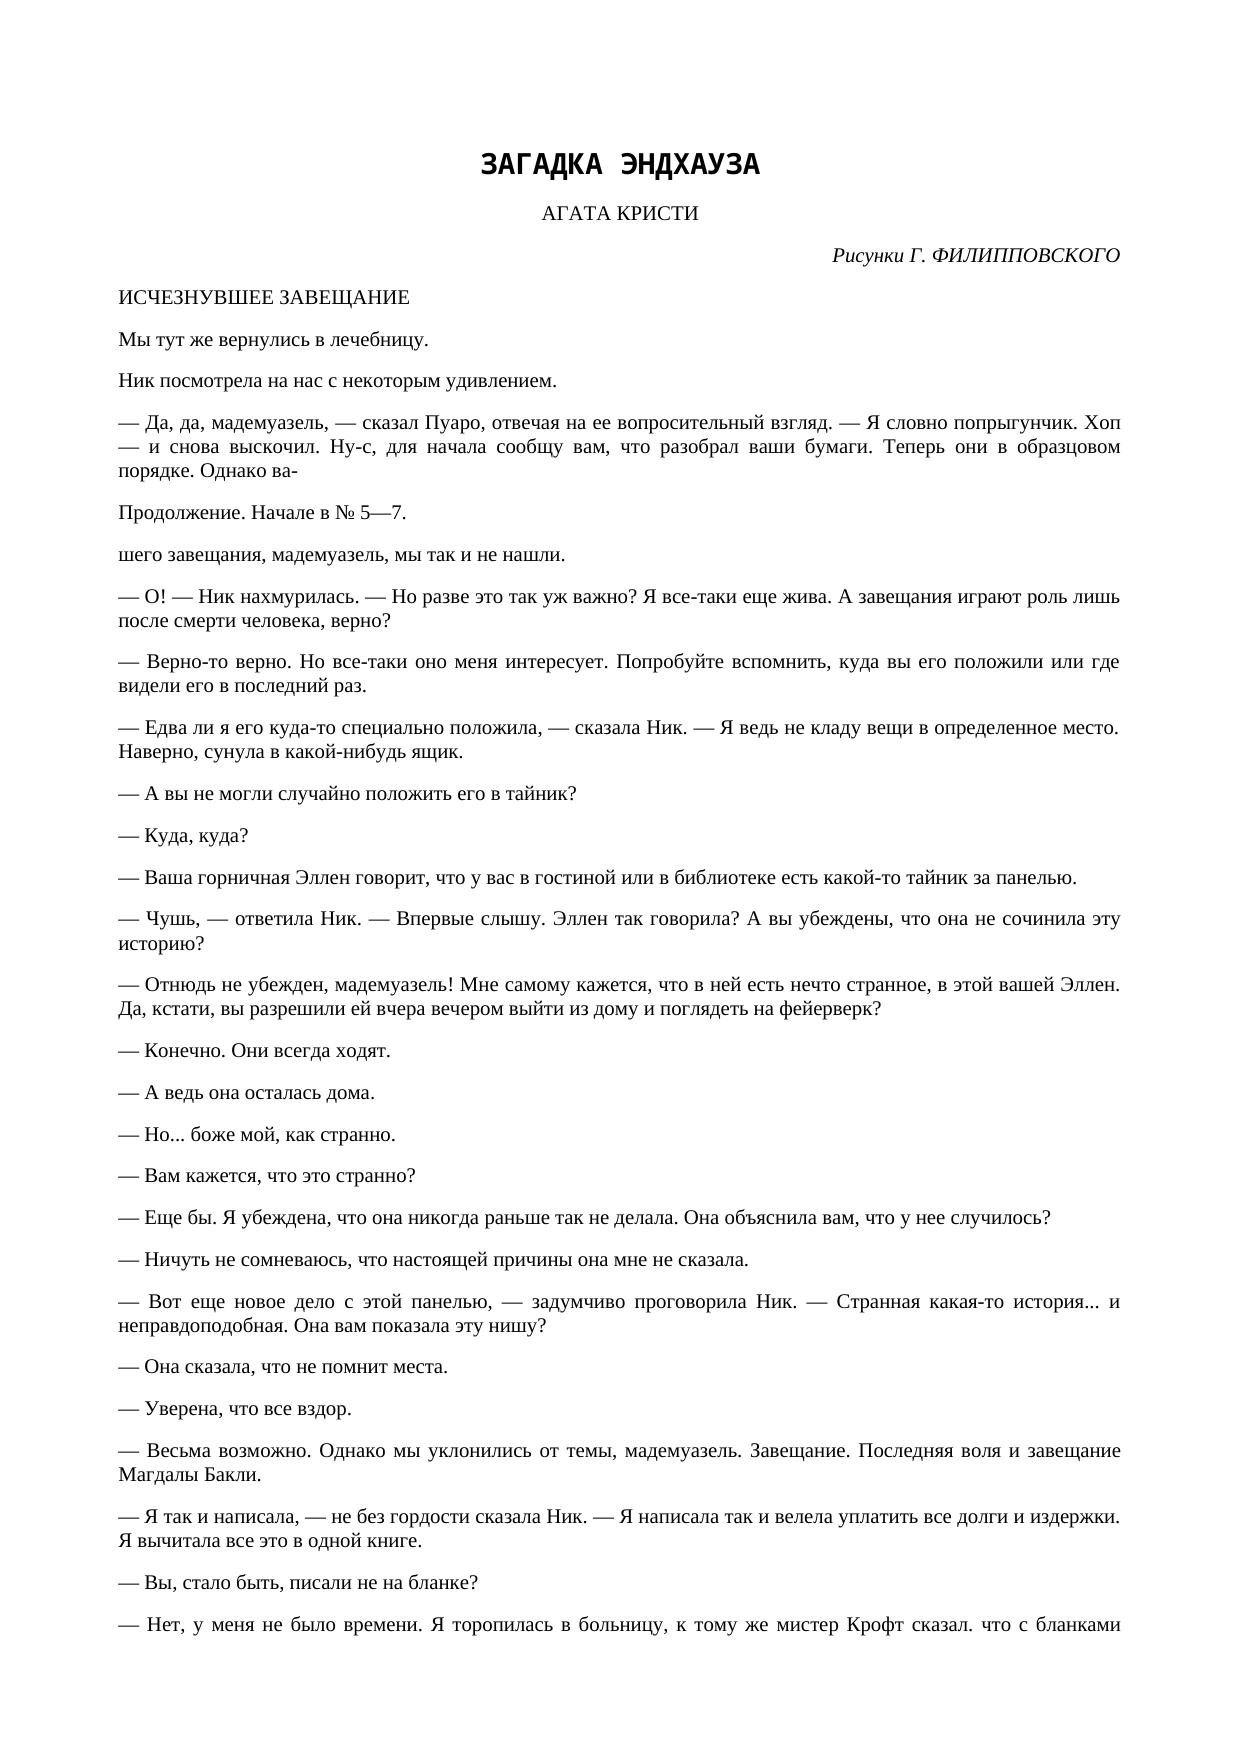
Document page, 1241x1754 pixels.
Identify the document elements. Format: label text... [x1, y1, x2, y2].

text — Куда, куда? [118, 823, 1122, 847]
text Мы тут же вернулись в лечебницу. [118, 327, 1122, 351]
text Продолжение. Начале в № 5—7. [118, 500, 1122, 524]
text Рисунки Г. ФИЛИППОВСКОГО [118, 243, 1122, 267]
text — А вы не могли случайно положить его в тайник? [118, 781, 1122, 805]
text — А ведь она осталась дома. [118, 1080, 1122, 1104]
text Ник посмотрела на нас с некоторым удивлением. [118, 368, 1122, 392]
text — Нет, у меня не было времени. Я торопилась в больницу, к тому же мистер Крофт сказал. что с бланками [118, 1611, 1122, 1636]
text — Я так и написала, — не без гордости сказала Ник. — Я написала так и велела уплатить все долги и издержки. Я вычитала все это в одной книге. [118, 1504, 1122, 1552]
text — Ничуть не сомневаюсь, что настоящей причины она мне не сказала. [118, 1247, 1122, 1271]
text — Конечно. Они всегда ходят. [118, 1038, 1122, 1062]
text — Чушь, — ответила Ник. — Впервые слышу. Эллен так говорила? А вы убеждены, что она не сочинила эту историю? [118, 906, 1122, 954]
text — Вот еще новое дело с этой панелью, — задумчиво проговорила Ник. — Странная какая-то история... и неправдоподобная. Она вам показала эту нишу? [118, 1289, 1122, 1337]
text — Отнюдь не убежден, мадемуазель! Мне самому кажется, что в ней есть нечто странное, в этой вашей Эллен. Да, кстати, вы разрешили ей вчера вечером выйти из дому и поглядеть на фейерверк? [118, 972, 1122, 1020]
subtitle ЗАГАДКА ЭНДХАУЗА [118, 143, 1122, 183]
text — Уверена, что все вздор. [118, 1396, 1122, 1420]
text — Весьма возможно. Однако мы уклонились от темы, мадемуазель. Завещание. Последняя воля и завещание Магдалы Бакли. [118, 1438, 1122, 1486]
text — Да, да, мадемуазель, — сказал Пуаро, отвечая на ее вопросительный взгляд. — Я словно попрыгунчик. Хоп — и снова выскочил. Ну-с, для начала сообщу вам, что разобрал ваши бумаги. Теперь они в образцовом порядке. Однако ва- [118, 410, 1122, 482]
text шего завещания, мадемуазель, мы так и не нашли. [118, 542, 1122, 566]
text — Ваша горничная Эллен говорит, что у вас в гостиной или в библиотеке есть какой-то тайник за панелью. [118, 864, 1122, 889]
text — Вы, стало быть, писали не на бланке? [118, 1570, 1122, 1594]
text АГАТА КРИСТИ [118, 201, 1122, 225]
text — Верно-то верно. Но все-таки оно меня интересует. Попробуйте вспомнить, куда вы его положили или где видели его в последний раз. [118, 649, 1122, 697]
text — О! — Ник нахмурилась. — Но разве это так уж важно? Я все-таки еще жива. А завещания играют роль лишь после смерти человека, верно? [118, 583, 1122, 632]
text — Едва ли я его куда-то специально положила, — сказала Ник. — Я ведь не кладу вещи в определенное место. Наверно, сунула в какой-нибудь ящик. [118, 715, 1122, 763]
text ИСЧЕЗНУВШЕЕ ЗАВЕЩАНИЕ [118, 285, 1122, 309]
text — Но... боже мой, как странно. [118, 1122, 1122, 1146]
text — Она сказала, что не помнит места. [118, 1354, 1122, 1378]
text — Еще бы. Я убеждена, что она никогда раньше так не делала. Она объяснила вам, что у нее случилось? [118, 1205, 1122, 1229]
text — Вам кажется, что это странно? [118, 1163, 1122, 1187]
